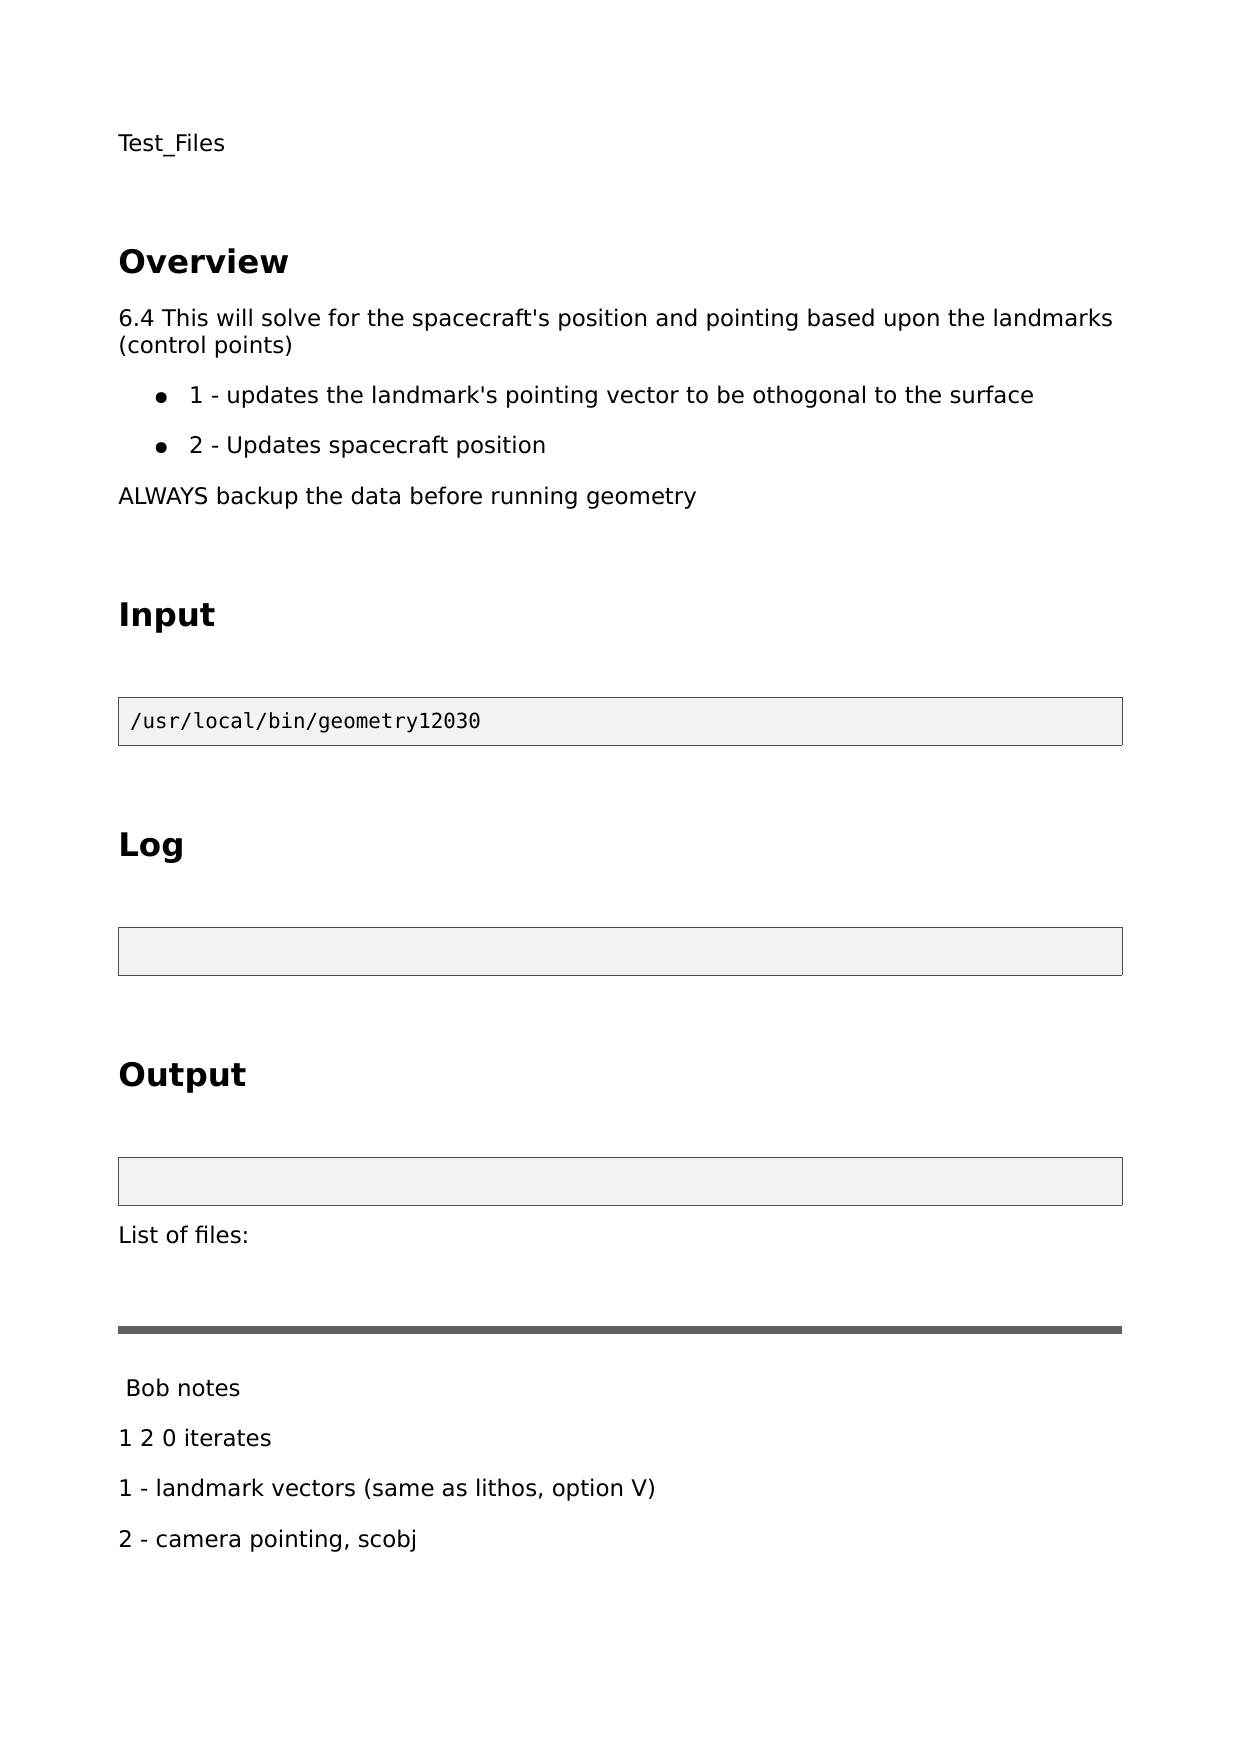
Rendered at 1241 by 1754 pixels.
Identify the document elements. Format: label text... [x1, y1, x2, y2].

text Test_Files [118, 130, 1122, 157]
text 2 - camera pointing, scobj [118, 1526, 1122, 1552]
list 2 - Updates spacecraft position [153, 433, 1122, 459]
subtitle Input [118, 597, 1122, 634]
text 6.4 This will solve for the spacecraft's position and pointing based upon the landmarks (control points) [118, 306, 1122, 359]
text Bob notes [118, 1375, 1122, 1402]
text List of files: [118, 1222, 1122, 1249]
text 1 2 0 iterates [118, 1425, 1122, 1452]
subtitle Overview [118, 243, 1122, 281]
text ALWAYS backup the data before running geometry [118, 483, 1122, 509]
text 1 - landmark vectors (same as lithos, option V) [118, 1476, 1122, 1502]
subtitle Output [118, 1056, 1122, 1094]
text /usr/local/bin/geometry12030 [119, 698, 1122, 745]
list 1 - updates the landmark's pointing vector to be othogonal to the surface [153, 382, 1122, 409]
subtitle Log [118, 826, 1122, 864]
